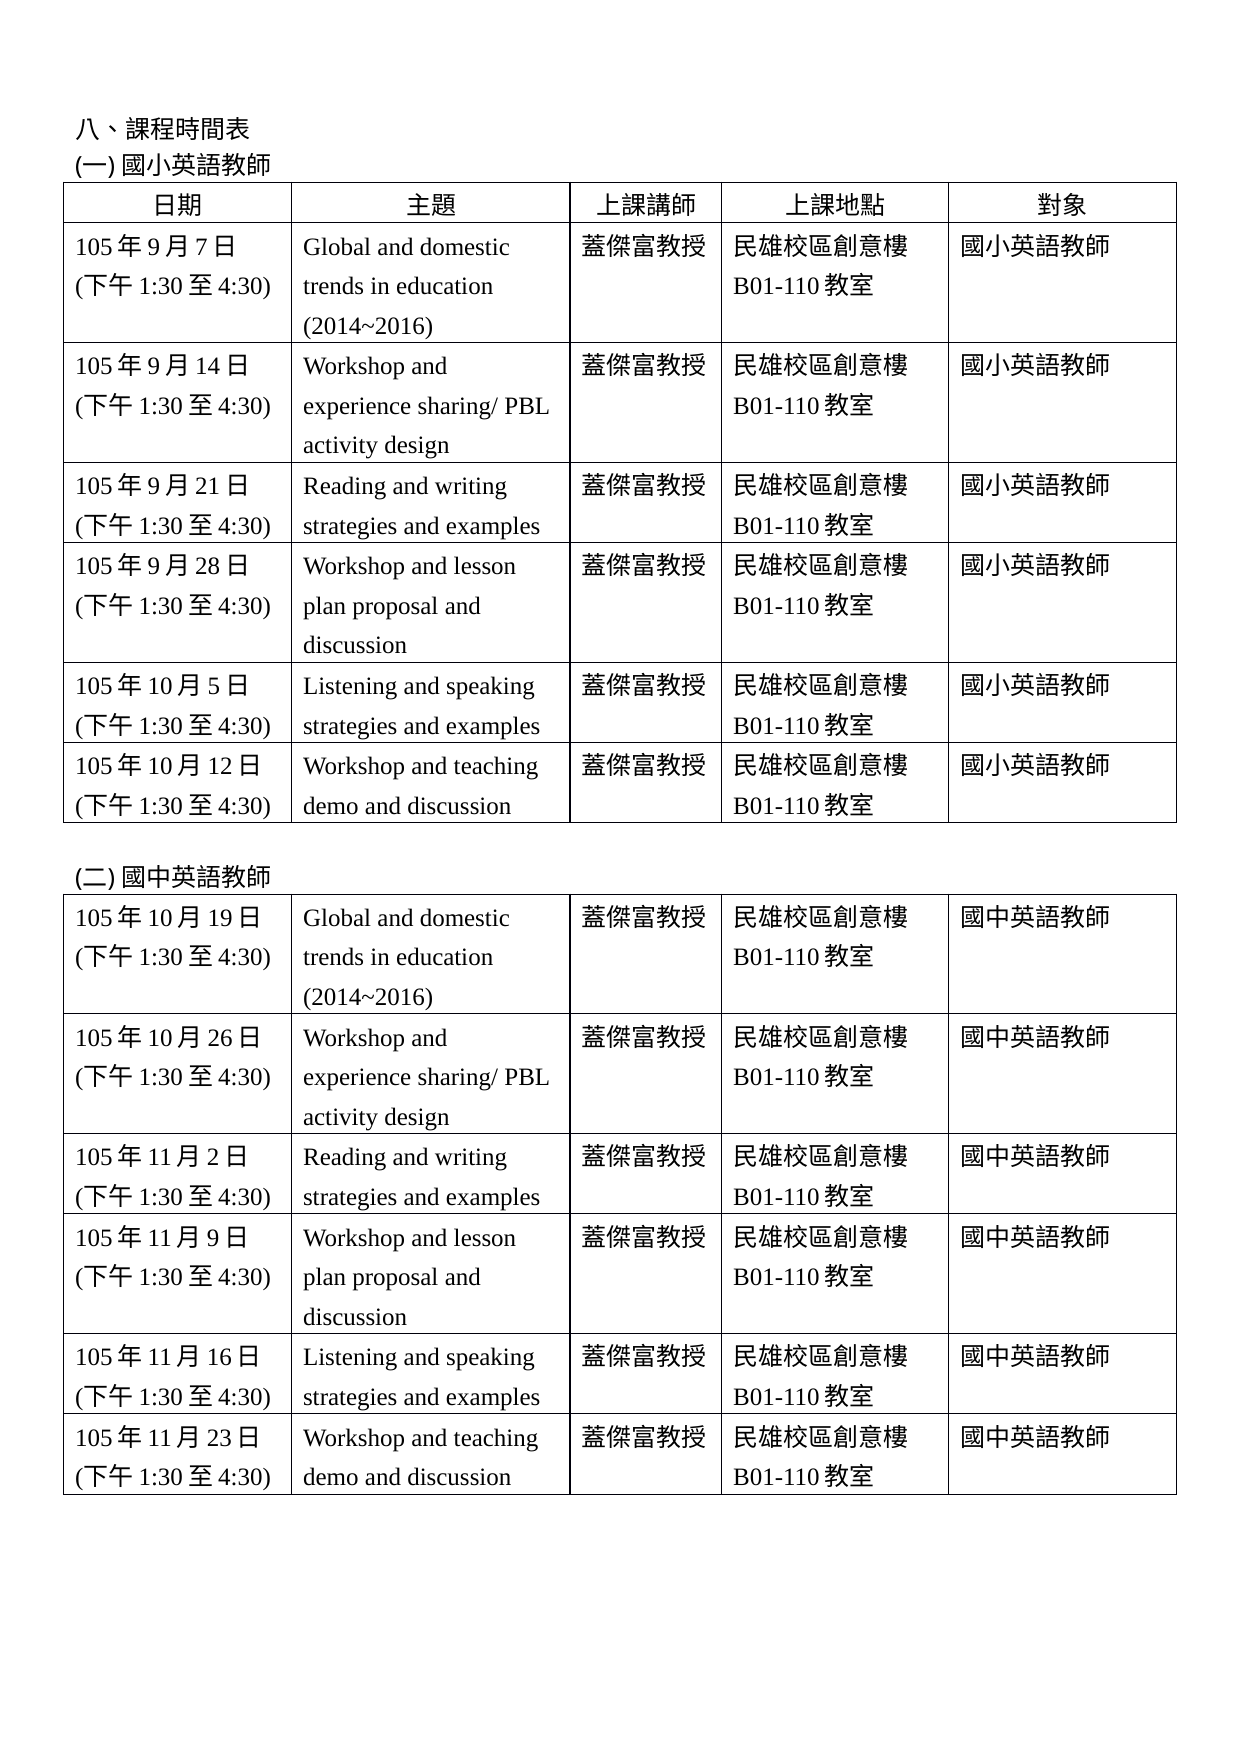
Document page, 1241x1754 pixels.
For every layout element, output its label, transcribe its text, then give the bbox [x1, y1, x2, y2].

table_cell 105年9月21日 (下午1:30至4:30) [64, 463, 291, 542]
table_cell 民雄校區創意樓 B01-110教室 [722, 1334, 948, 1413]
table_header 上課地點 [722, 183, 948, 222]
table_cell Workshop and teaching demo and discussion [292, 1414, 569, 1493]
table_cell 民雄校區創意樓 B01-110教室 [722, 743, 948, 822]
table_header 主題 [292, 183, 569, 222]
table_cell 民雄校區創意樓 B01-110教室 [722, 343, 948, 462]
table_cell 105年9月14日 (下午1:30至4:30) [64, 343, 291, 462]
table_cell Reading and writing strategies and examples [292, 1134, 569, 1213]
table_cell 國小英語教師 [949, 343, 1176, 462]
table_cell Reading and writing strategies and examples [292, 463, 569, 542]
table_cell 105年10月26日 (下午1:30至4:30) [64, 1014, 291, 1133]
table_cell 國小英語教師 [949, 223, 1176, 342]
table_cell 蓋傑富教授 [571, 1334, 721, 1413]
table_header 民雄校區創意樓 B01-110教室 [722, 895, 948, 1013]
table_cell 國中英語教師 [949, 1014, 1176, 1133]
table_cell Workshop and lesson plan proposal and discussion [292, 543, 569, 662]
table_cell Workshop and experience sharing/ PBL activity design [292, 1014, 569, 1133]
table_cell 蓋傑富教授 [571, 343, 721, 462]
table_cell 民雄校區創意樓 B01-110教室 [722, 223, 948, 342]
table_cell Listening and speaking strategies and examples [292, 1334, 569, 1413]
table_header 國中英語教師 [949, 895, 1176, 1013]
table_cell 民雄校區創意樓 B01-110教室 [722, 1134, 948, 1213]
table_cell 國小英語教師 [949, 543, 1176, 662]
table_cell 民雄校區創意樓 B01-110教室 [722, 543, 948, 662]
table_cell 蓋傑富教授 [571, 1214, 721, 1333]
table_cell Global and domestic trends in education (2014~2016) [292, 223, 569, 342]
table_cell 105年11月9日 (下午1:30至4:30) [64, 1214, 291, 1333]
table_cell 民雄校區創意樓 B01-110教室 [722, 1214, 948, 1333]
table_cell 105年9月7日 (下午1:30至4:30) [64, 223, 291, 342]
table_cell 蓋傑富教授 [571, 223, 721, 342]
table_header 日期 [64, 183, 291, 222]
table_cell 105年10月12日 (下午1:30至4:30) [64, 743, 291, 822]
table_cell 民雄校區創意樓 B01-110教室 [722, 463, 948, 542]
table_cell Workshop and experience sharing/ PBL activity design [292, 343, 569, 462]
table_cell Listening and speaking strategies and examples [292, 663, 569, 742]
table_cell Workshop and lesson plan proposal and discussion [292, 1214, 569, 1333]
text (一) 國小英語教師 [75, 145, 1165, 182]
table_cell 民雄校區創意樓 B01-110教室 [722, 1014, 948, 1133]
table_cell 國中英語教師 [949, 1214, 1176, 1333]
table_cell 蓋傑富教授 [571, 463, 721, 542]
table_header 對象 [949, 183, 1176, 222]
table_cell 國中英語教師 [949, 1134, 1176, 1213]
table_header 蓋傑富教授 [571, 895, 721, 1013]
table_cell Workshop and teaching demo and discussion [292, 743, 569, 822]
table_cell 105年11月16日 (下午1:30至4:30) [64, 1334, 291, 1413]
table_cell 國中英語教師 [949, 1414, 1176, 1493]
table_cell 105年11月23日 (下午1:30至4:30) [64, 1414, 291, 1493]
table_cell 蓋傑富教授 [571, 1014, 721, 1133]
table_cell 蓋傑富教授 [571, 1414, 721, 1493]
table_cell 民雄校區創意樓 B01-110教室 [722, 1414, 948, 1493]
table_header 上課講師 [571, 183, 721, 222]
table_cell 蓋傑富教授 [571, 663, 721, 742]
text (二) 國中英語教師 [75, 857, 1165, 893]
table_cell 蓋傑富教授 [571, 743, 721, 822]
table_cell 蓋傑富教授 [571, 543, 721, 662]
table_cell 蓋傑富教授 [571, 1134, 721, 1213]
table_cell 國小英語教師 [949, 743, 1176, 822]
table_header 105年10月19日 (下午1:30至4:30) [64, 895, 291, 1013]
table_cell 105年11月2日 (下午1:30至4:30) [64, 1134, 291, 1213]
table_cell 105年9月28日 (下午1:30至4:30) [64, 543, 291, 662]
table_cell 國小英語教師 [949, 463, 1176, 542]
table_cell 國小英語教師 [949, 663, 1176, 742]
table_cell 國中英語教師 [949, 1334, 1176, 1413]
table_cell 民雄校區創意樓 B01-110教室 [722, 663, 948, 742]
text 八、課程時間表 [75, 109, 1165, 145]
table_cell 105年10月5日 (下午1:30至4:30) [64, 663, 291, 742]
table_header Global and domestic trends in education (2014~2016) [292, 895, 569, 1013]
